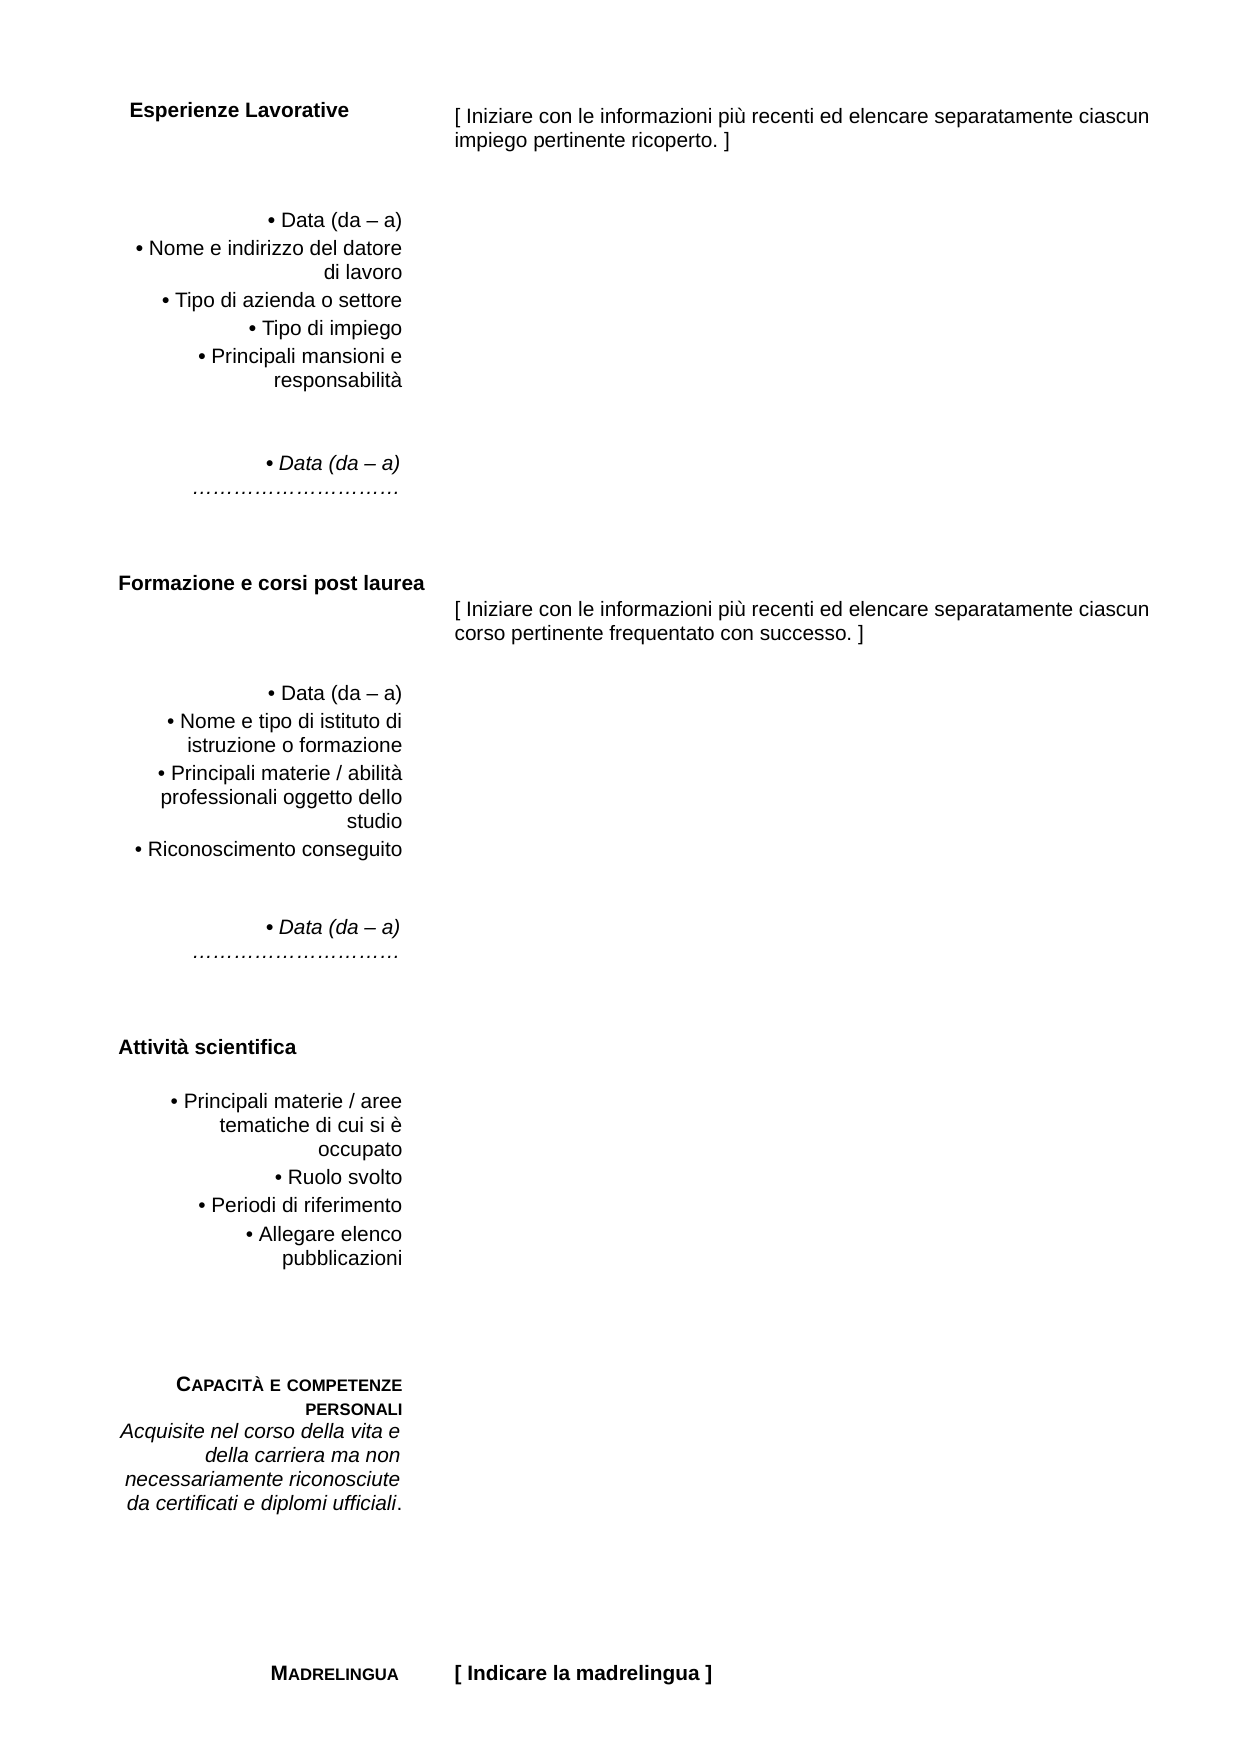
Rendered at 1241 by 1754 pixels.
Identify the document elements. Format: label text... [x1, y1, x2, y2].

table_cell [414, 234, 443, 286]
table_cell • Tipo di impiego [118, 314, 413, 342]
table_header [ Indicare la madrelingua ] [443, 1659, 1196, 1687]
text Formazione e corsi post laurea [118, 570, 1152, 594]
table_header [414, 594, 443, 707]
table_cell [414, 1087, 443, 1163]
table_header Capacità e competenze personali Acquisite nel corso della vita e della carriera ma non necessariamente riconosciute da certificati e diplomi ufficiali. [107, 1371, 413, 1515]
table_cell • Riconoscimento conseguito [118, 835, 413, 863]
table_header [ Iniziare con le informazioni più recenti ed elencare separatamente ciascun impiego pertinente ricoperto. ] [443, 83, 1196, 234]
table_header • Data (da – a) [118, 594, 413, 707]
text Attività scientifica [118, 1035, 1152, 1059]
table_cell [414, 342, 443, 394]
table_cell [443, 234, 1196, 286]
table_cell • Principali mansioni e responsabilità [118, 342, 413, 394]
table_header Esperienze Lavorative • Data (da – a) [118, 83, 413, 234]
table_cell [443, 286, 1196, 314]
table_header [414, 1659, 443, 1687]
table_cell • Nome e tipo di istituto di istruzione o formazione [118, 707, 413, 759]
table_cell [414, 835, 443, 863]
text ………………………… [118, 474, 1152, 498]
table_header Madrelingua [107, 1659, 413, 1687]
table_cell [443, 835, 1196, 863]
table_cell • Nome e indirizzo del datore di lavoro [118, 234, 413, 286]
table_header [ Iniziare con le informazioni più recenti ed elencare separatamente ciascun corso pertinente frequentato con successo. ] [443, 594, 1196, 707]
table_cell • Principali materie / abilità professionali oggetto dello studio [118, 759, 413, 835]
table_header [118, 1059, 413, 1087]
table_cell [414, 1191, 443, 1299]
table_cell [443, 863, 1196, 891]
table_cell [414, 707, 443, 759]
table_cell • Ruolo svolto [118, 1163, 413, 1191]
table_cell • Periodi di riferimento • Allegare elenco pubblicazioni [118, 1191, 413, 1299]
table_cell • Principali materie / aree tematiche di cui si è occupato [118, 1087, 413, 1163]
table_cell • Tipo di azienda o settore [118, 286, 413, 314]
text • Data (da – a) [118, 451, 1152, 474]
table_header [414, 1059, 443, 1087]
table_cell [414, 1163, 443, 1191]
text • Data (da – a) [118, 915, 1152, 939]
text ………………………… [118, 939, 1152, 963]
table_cell [414, 759, 443, 835]
table_cell [443, 759, 1196, 835]
table_cell [443, 314, 1196, 342]
table_cell [443, 342, 1196, 394]
table_cell [118, 863, 413, 891]
table_cell [414, 863, 443, 891]
table_cell [414, 314, 443, 342]
table_header [414, 83, 443, 234]
table_cell [443, 707, 1196, 759]
table_cell [414, 286, 443, 314]
